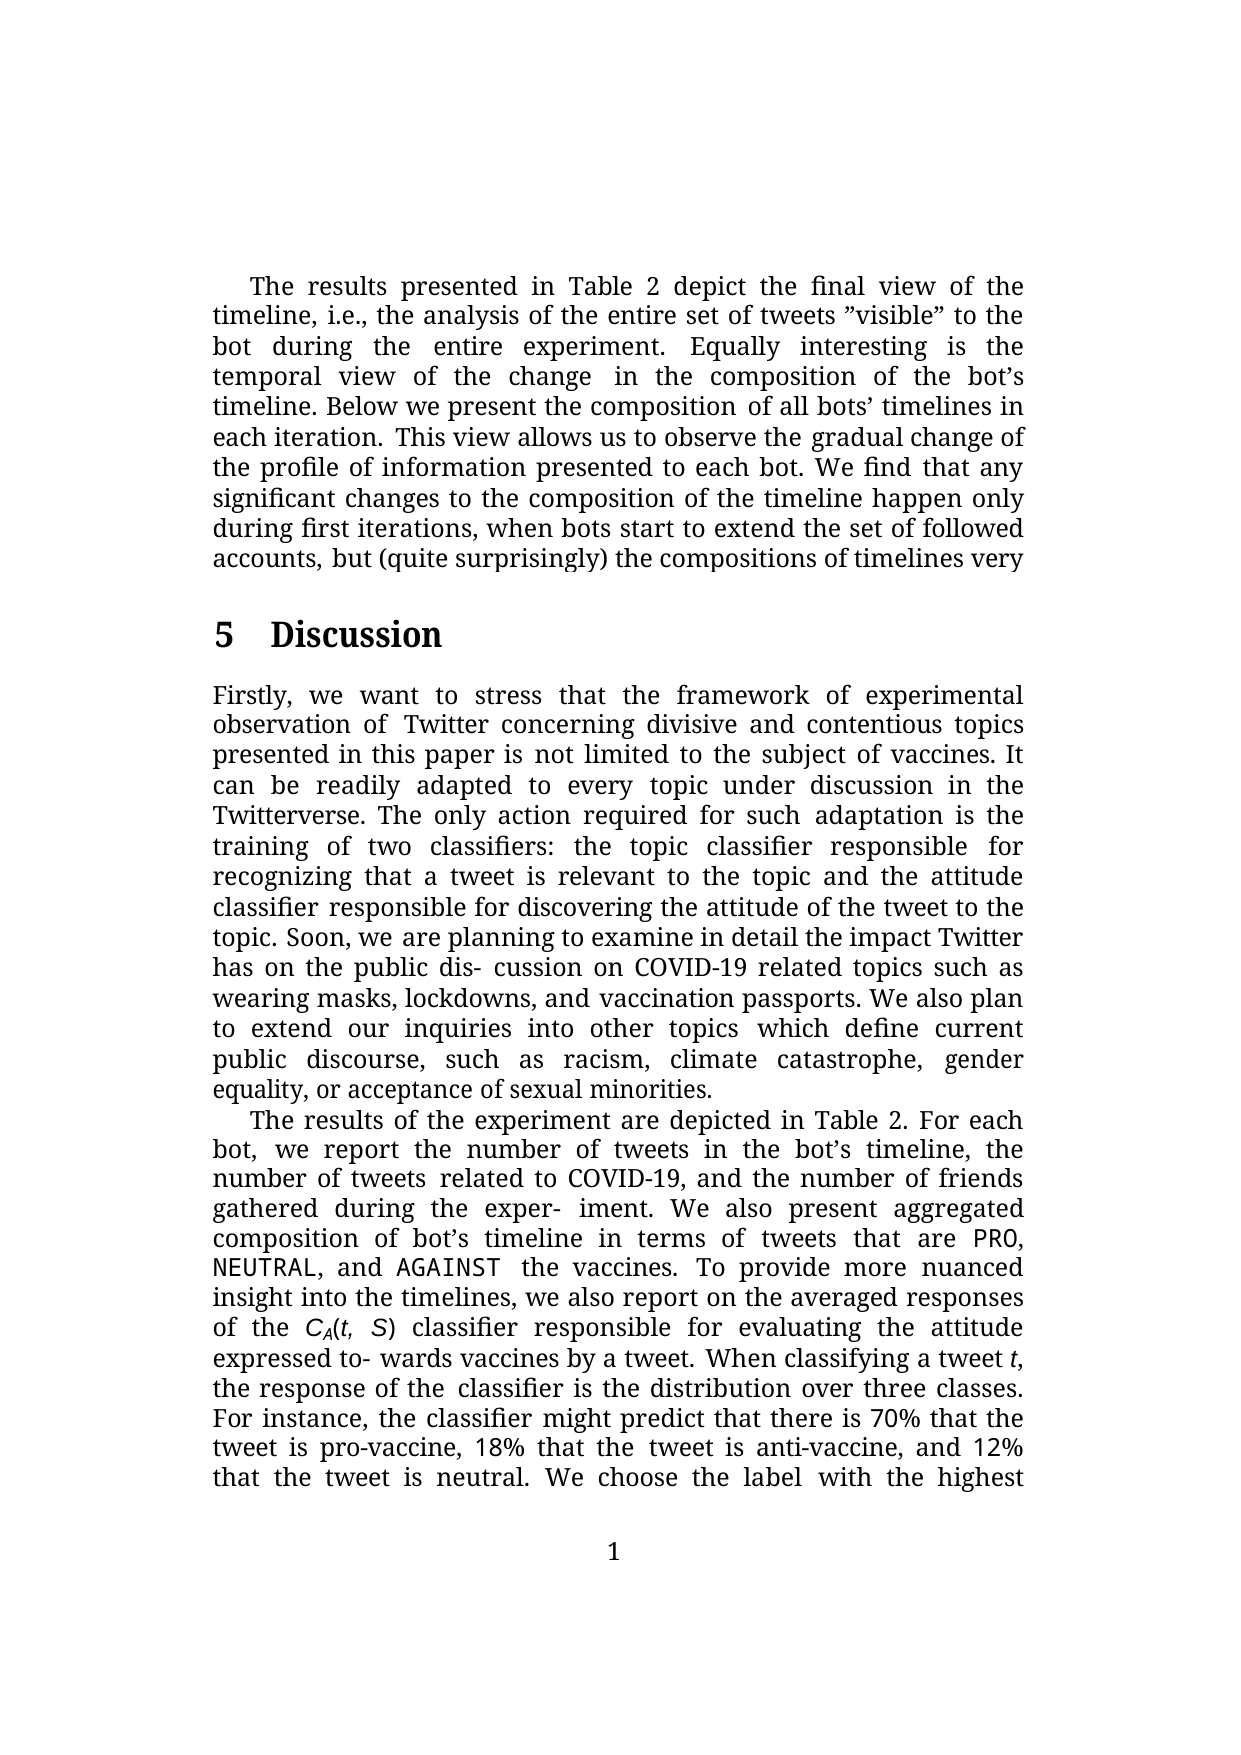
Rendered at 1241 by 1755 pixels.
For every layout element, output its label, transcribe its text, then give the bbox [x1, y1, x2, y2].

text The results presented in Table 2 depict the final view of the timeline, i.e., the analysis of the entire set of tweets ”visible” to the bot during the entire experiment. Equally interesting is the temporal view of the change in the composition of the bot’s timeline. Below we present the composition of all bots’ timelines in each iteration. This view allows us to observe the gradual change of the profile of information presented to each bot. We find that any significant changes to the composition of the timeline happen only during first iterations, when bots start to extend the set of followed accounts, but (quite surprisingly) the compositions of timelines very quickly reach the stable state, irrespective of the initial composition of the timeline. [212, 271, 1024, 571]
text Discussion [270, 617, 457, 655]
text The results of the experiment are depicted in Table 2. For each bot, we report the number of tweets in the bot’s timeline, the number of tweets related to COVID-19, and the number of friends gathered during the exper- iment. We also present aggregated composition of bot’s timeline in terms of tweets that are PRO, NEUTRAL, and AGAINST the vaccines. To provide more nuanced insight into the timelines, we also report on the averaged responses of the CA(t, S) classifier responsible for evaluating the attitude expressed to- wards vaccines by a tweet. When classifying a tweet t, the response of the classifier is the distribution over three classes. For instance, the classifier might predict that there is 70% that the tweet is pro-vaccine, 18% that the tweet is anti-vaccine, and 12% that the tweet is neutral. We choose the label with the highest probability to be the final label of the tweet. However, this approach may not be representative when classifier responses are fuzzy. The average class assignment of tweets in bot’s timeline are presented in columns avg PRO, avg NEUTRAL, and avg AGAINST. [212, 1106, 1024, 1493]
text 12 [607, 1537, 633, 1566]
text 5 [214, 617, 237, 655]
text Firstly, we want to stress that the framework of experimental observation of Twitter concerning divisive and contentious topics presented in this paper is not limited to the subject of vaccines. It can be readily adapted to every topic under discussion in the Twitterverse. The only action required for such adaptation is the training of two classifiers: the topic classifier responsible for recognizing that a tweet is relevant to the topic and the attitude classifier responsible for discovering the attitude of the tweet to the topic. Soon, we are planning to examine in detail the impact Twitter has on the public dis- cussion on COVID-19 related topics such as wearing masks, lockdowns, and vaccination passports. We also plan to extend our inquiries into other topics which define current public discourse, such as racism, climate catastrophe, gender equality, or acceptance of sexual minorities. [212, 680, 1024, 1106]
